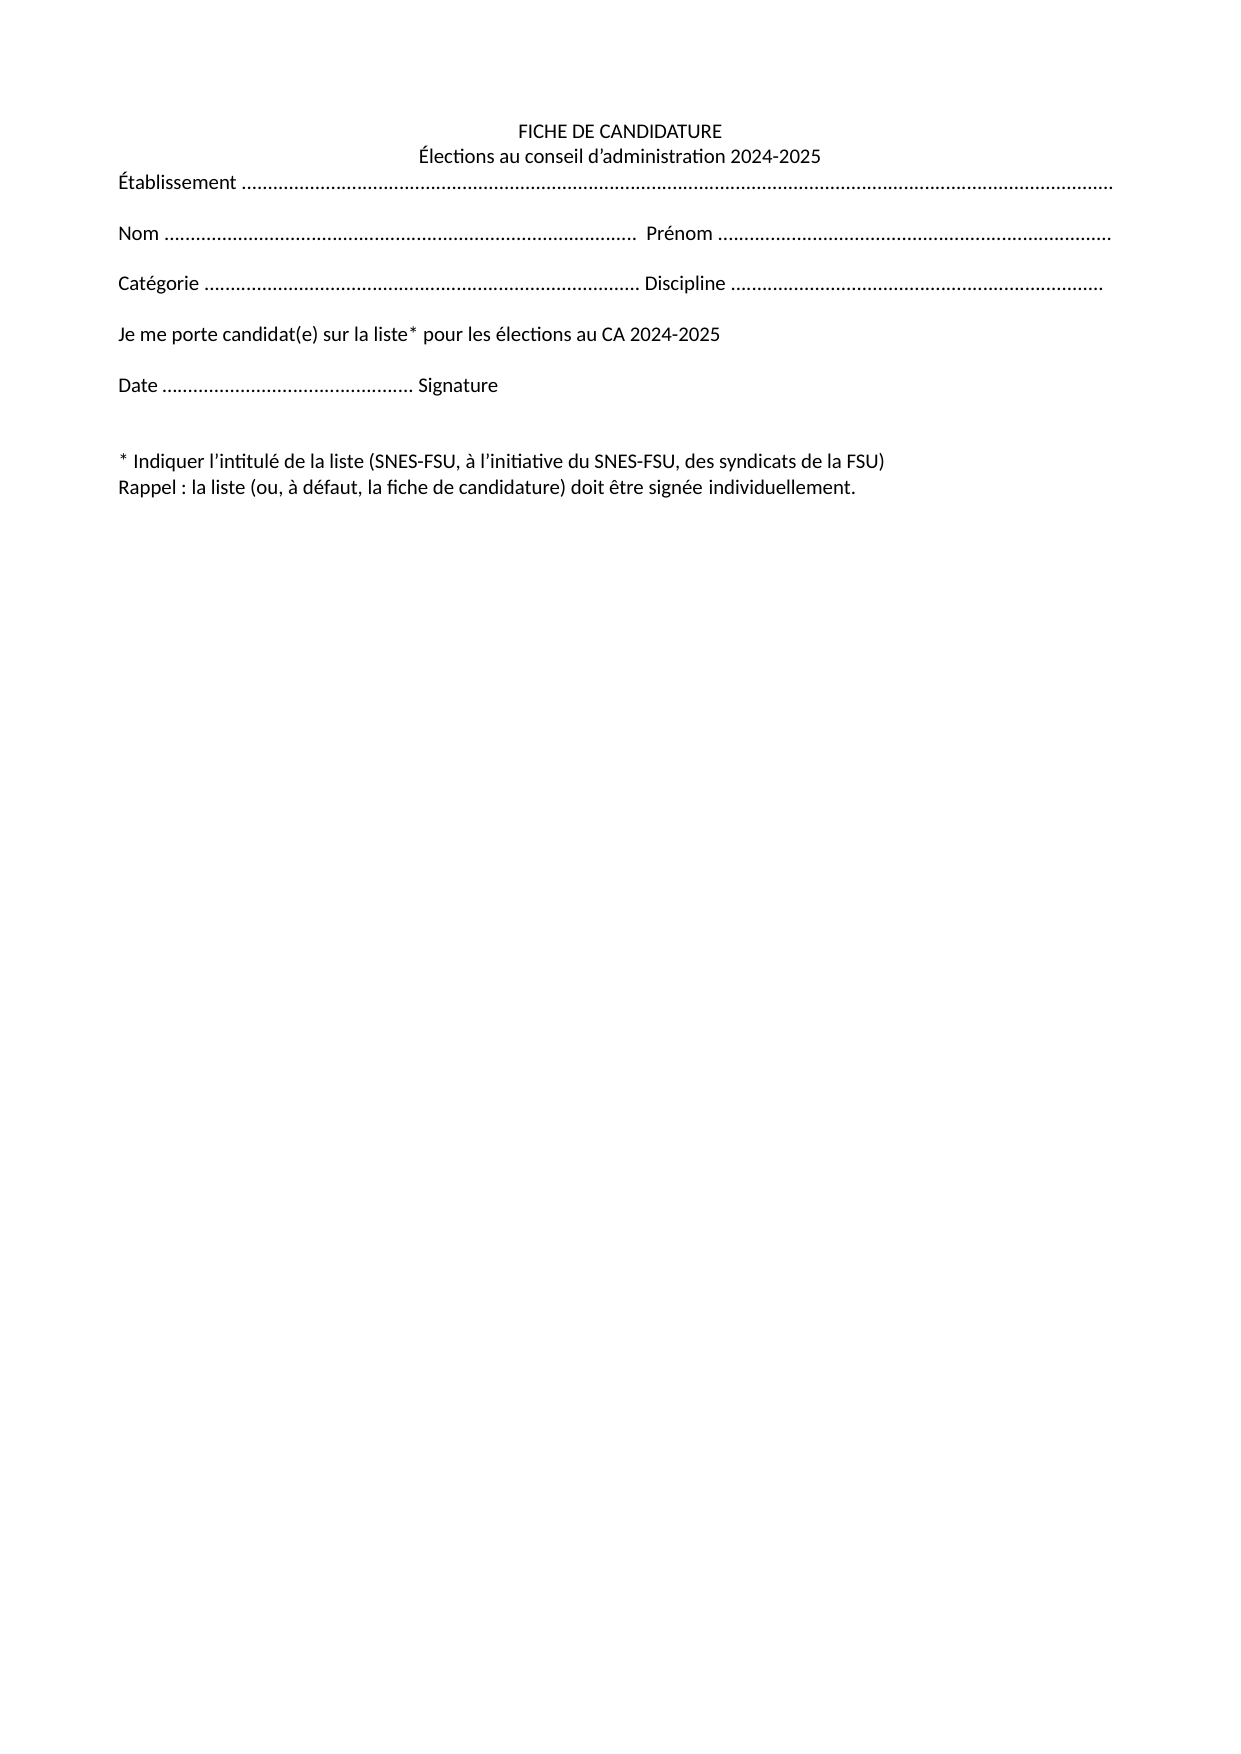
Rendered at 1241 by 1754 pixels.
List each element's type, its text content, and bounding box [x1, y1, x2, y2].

text * Indiquer l’intitulé de la liste (SNES-FSU, à l’initiative du SNES-FSU, des syndicats de la FSU) [118, 448, 1122, 474]
text Nom .......................................................................................... Prénom ........................................................................... [118, 220, 1122, 245]
text Rappel : la liste (ou, à défaut, la fiche de candidature) doit être signée ­individuellement. [118, 474, 1122, 499]
text Élections au conseil d’administration 2024-2025 [118, 143, 1122, 169]
text FICHE DE CANDIDATURE [118, 118, 1122, 143]
text Établissement ...................................................................................................................................................................... [118, 169, 1122, 194]
text Date …............................................. Signature [118, 372, 1122, 398]
text Je me porte candidat(e) sur la liste* pour les élections au CA 2024-2025 [118, 321, 1122, 347]
text Catégorie ................................................................................... Discipline ....................................................................... [118, 271, 1122, 296]
